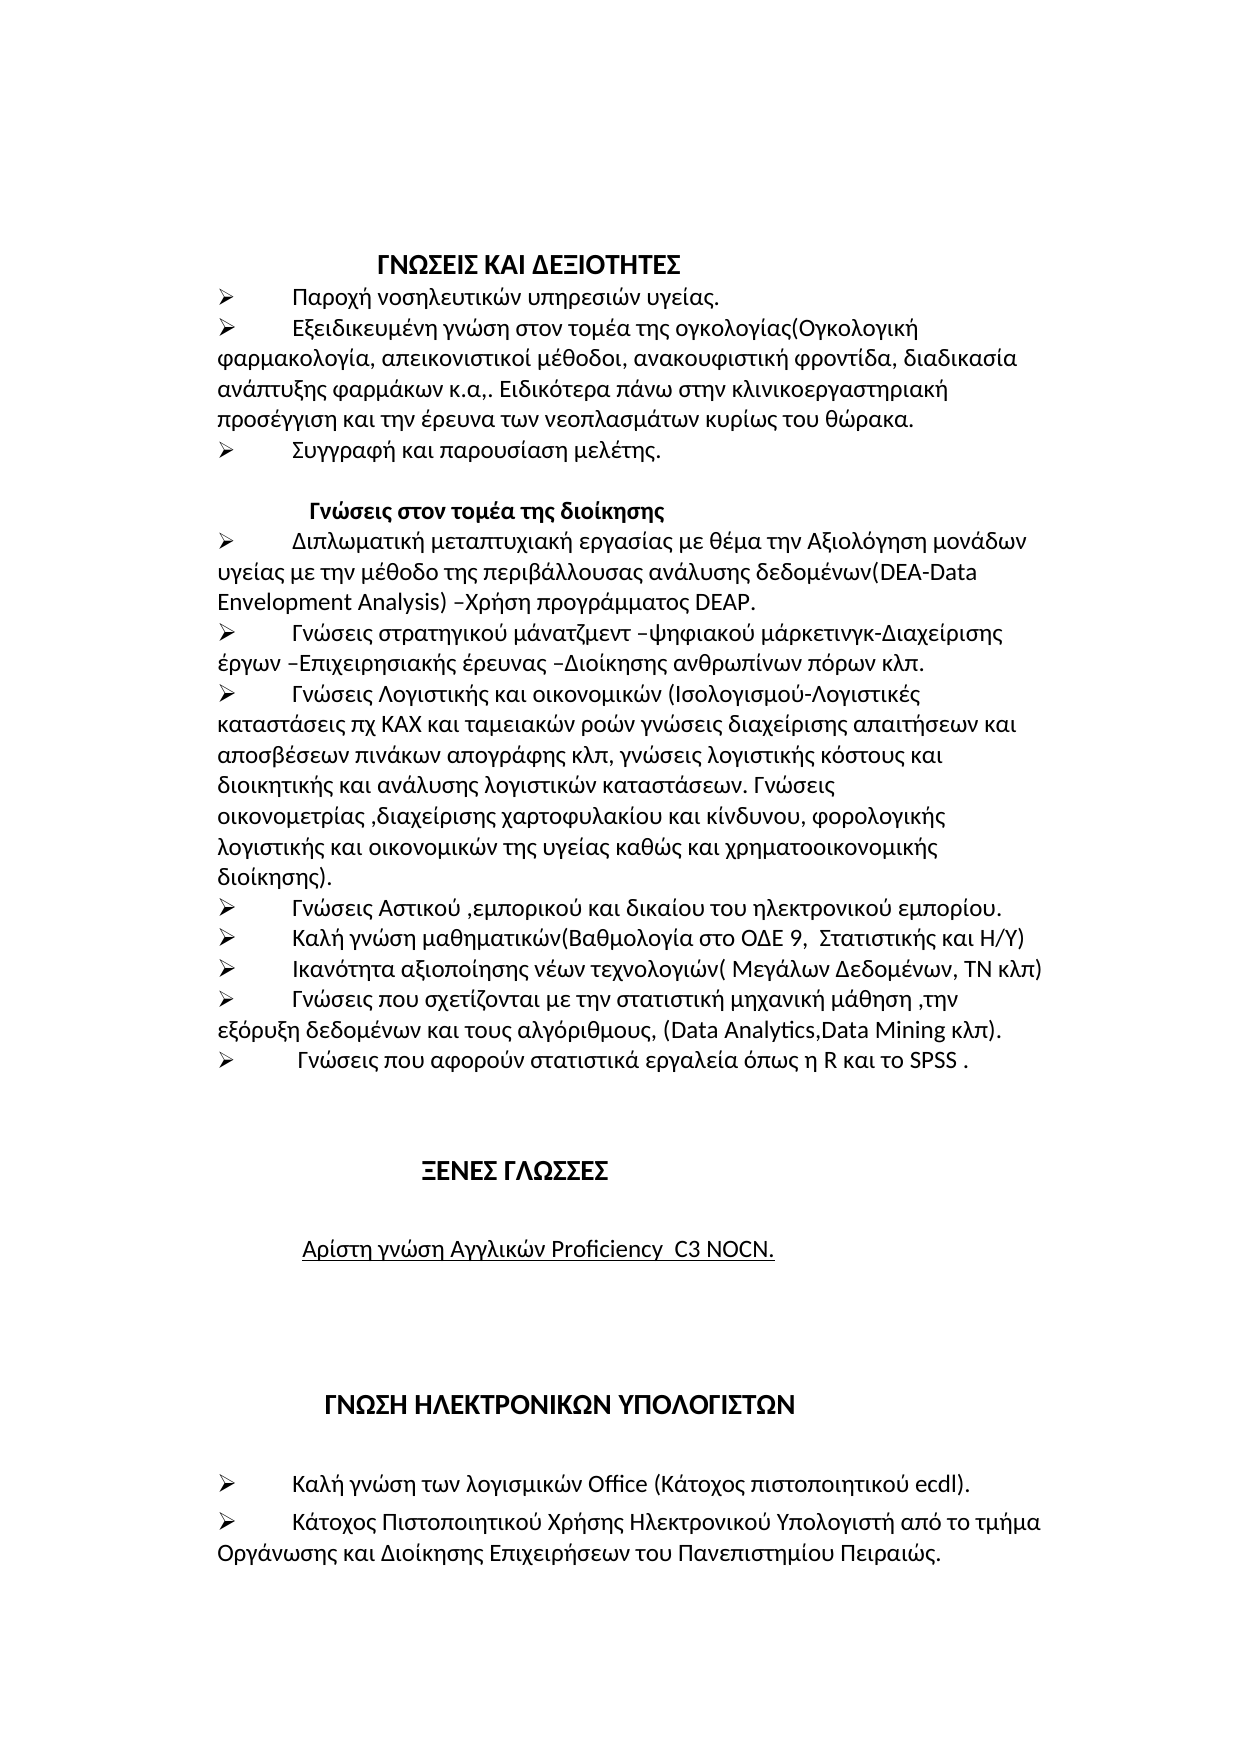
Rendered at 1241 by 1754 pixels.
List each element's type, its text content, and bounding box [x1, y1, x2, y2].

table_cell ΞΕΝΕΣ ΓΛΩΣΣΕΣ Αρίστη γνώση Αγγλικών Proficiency C3 NOCN. ΓΝΩΣΗ ΗΛΕΚΤΡΟΝΙΚΩΝ ΥΠΟΛΟΓΙΣΤΩΝ Καλή γνώση των λογισμικών Office (Κάτοχος πιστοποιητικού ecdl). Κάτοχος Πιστοποιητικού Χρήσης Ηλεκτρονικού Υπολογιστή από το τμήμα Οργάνωσης και Διοίκησης Επιχειρήσεων του Πανεπιστημίου Πειραιώς. ΕΠΙΠΛΕΩΝ ΕΠΙΜΟΡΦΩΣΗ. Παρακολούθηση του προγράμματος εκπαίδευσης του The Royal Mardsen Hospital του Λονδίνου το Δεκέμβριο του 2005-Πιστοποιητικό του school of cancer Nursing&Rehabilitation του νοσοκομείου στο πρόγραμμα Introduction to cancer(2005) Σεπτέμβριος 2020 -Παρακολούθηση Επιμορφωτικού σεμιναρίου Ελληνικού στατιστικού ινστιτούτου Ε.Σ.Ι << Οπτικοποίηση δεδομένων : Εργαλεία και τεχνικές για δεδομένα από φύλλα Excel>> Παρακολούθηση και Επιτυχής Ατομική πιστοποίηση, από 21/09/2021 έως 02/11/2021 του προγράμματος του ΕΚΔΑΑ <<Εισαγωγή στην Γλώσσα R, Για ανάλυση δεδομένων>> Παρακολούθηση των βασικών μαθήματών του μεταπτυχιακού προγράμματος σπουδών του τμήματος Στατιστικής και Ασφαλιστικής Επιστήμης του Πανεπιστήμιου Πειραιώς για την απόκτηση επιπλέον γνώσεων στον τομέα της Στατιστικής μηχανικής μάθησης, της Αναλυτικής και της επιστήμης των δεδομένων. ( Εφαρμοσμένη Πολυμεταβλητή Ανάλυση, Γενικευμένα γραμμικά, Ανάλυση παλινδρόμησης και ανάλυση διακύμανσης ,Ανάλυση δεδομένων με τη χρήση στατιστικών πακέτων) ΣΥΜΜΕΤΟΧΕΣ ΣΕ ΣΥΝΕΔΡΙΑ Μάρτιος 2022 ICOHEMA 2022 (International Conference on Health Management) The impact of Hospital Infections on Patient Safety, a systematic review in the era of Big Data. Iούνιος 2018 4th PNAE- Assessment of pediatric hospitals using the data envelopment Analysis(DEA)method Μάιος 2018 23 Congress of Balkan Military Medical Committee –Antalya Turkey-Frequency and cost study of orthopedic cases hospitalization in a military hospital in Athens for the years 2012-2016. Ιούνιος 2016 international conference on informatics management and technology on healthcare (ICMTH 2016)- Παρουσίαση μελέτης με τίτλο-Picture Archiving and communication system(PACS)Installation in Greek Public Hospital and Resistance to change. Δεκέμβριος 2015 9ο Συνέδριο ογκολογίας Παρουσίαση της διπλωματικής εργασίας με τίτλο Η επαγγελματική έκθεση στα κυτταροστατικά φάρμακα. Μάιος 2014 7ο Πανελλήνιο και 6ο Πανευρωπαϊκό Νοσηλευτικό συνέδριο Νοσηλευτική φροντίδα αποστήματος πλάτης διαβητικού ασθενούς, Κλινική μελέτη περίπτωσης. Δεκέμβριος 2013 7ο Συνέδριο ογκολογίας Αναρτημένη εργασία Η επαγγελματική έκθεση στα κυτταροστατικά Μάιος 2013 6ο Πανελλήνιο και 5ο Πανευρωπαϊκό Νοσηλευτικό συνέδριο. Αντιμετώπιση του πόνου σε παθολογική κλινική. Δεκέμβριος του 2013 6ο Συνέδριο ογκολογίας - Παρουσίαση της εργασίας με τίτλο Η επαγγελματική εξουθένωση του ιατρονοσηλευτικού προσωπικού σε ογκολογικές μονάδες. Δεκέμβριος του 2013 6ο Συνέδριο ογκολογίας - Αναρτημένη εργασία Παρακολούθηση πολλών Ελληνικών και διεθνών συνεδρίων.(πχ business week – Πανεπιστήμιο Πειραιώς) ΠΡΟΣΦΑΤΕΣ ΔΗΜΟΣΙΕΥΣΕΙΣ Βασίλειος Γεωργάκης PhD(c)Τμήματος Στατιστικής και Ασφαλιστικής Επιστήμης ΠΑ.ΠΕΙ, Ασφάλεια των Ασθενών και Ασφάλιση Υγείας: Το πρόβλημα των ενδονοισοκομειακών λοιμώξεων, Περιοδικό Ασφαλιστική Αγορά ,Σελ 20-21, Μάρτιος 2022. ΕΠΑΓΓΕΛΜΑΤΙΚΕΣ ΣΥΝΔΡΟΜΕΣ Μέλος Του Οικονομικού Επιμελητήριού Ελλάδας. ΑΜ :0125583. Κάτοχος επαγγελματικής ταυτότητας Λογιστή-Φοροτεχνικού. Αριθμός 0128859. ΣΥΜΜΕΤΟΧΗ ΣΕ ΕΘΕΛΟΝΤΙΚΕΣ ΔΡΑΣΤΗΡΙΟΤΗΤΕΣ. Εθελοντής Αιμοδότης. [217, 1140, 1058, 1571]
table_header ΠΕΡΙΓΡΑΦΗ ΕΡΓΟΥ Παροχή ολοκληρωμένης νοσηλευτικής φροντίδας ασθενών Νοσηλευτής-Υπεύθυνος νοσηλευτής(Nursing manager). Άσκηση όλων των λειτουργιών της διοίκησης ως υπεύθυνος νοσηλευτής των τμημάτων που εργάστηκα. Οικονομολόγος στον δημόσιο τομέα (Υπάλληλος του οικονομικού τμήματος του νοσοκομείου Έλενα Βενιζέλου). HR (Υπάλληλος στην Διεύθυνση Ανάπτυξης Ανθρωπίνου Δυναμικού). TQM ( Υπάλληλος στο Τμήμα Ελέγχου και Βελτίωσης Ποιότητας της Διεύθυνσης Προγραμματισμού και Ανάπτυξης). ΣΗΜΕΙΩΣΕΙΣ/ΕΠΕΞΗΓΗΣΕΙΣ Το Ογκολογικό Κέντρο είναι κοινωφελές ίδρυμα με δημόσιο χαρακτήρα. Ιδρύθηκε από την Κυπριακή Δημοκρατία και την Τράπεζα Κύπρου και διοικείται από επταμελές συμβούλιο. Τρεις επίτροποι διορίζονται από την Κυπριακή Δημοκρατία και τρεις από την Τράπεζα Κύπρου. Ο Πρόεδρος διορίζεται από κοινού. Στις συνεδρίες του Συμβουλίου μετέχουν και εκπρόσωποι του Αντικαρκινικού Συνδέσμου Κύπρου, του Παγκύπριου Συνδέσμου Καρκινοπαθών και Φίλων και της Europa Donna Κύπρου. ΣΠΟΥΔΕΣ Πτυχίο Οργάνωσης και διοίκησης επιχειρήσεων της Σχολής Οικονομικών, Επιχειρηματικών και διεθνών σπουδών του πανεπιστήμιου του Πειραιά με κατεύθυνση λογιστική χρηματοοικονομική (Βαθμολογία Λίαν Καλώς). Πτυχίο Νοσηλευτικής Ανώτατου Τεχνολογικού Εκπαιδευτικού Ιδρύματος(ΤΕΙ Λαμίας). Πτυχίο ΑΕΙ Νοσηλευτικής (Τεχνολογικό Πανεπιστήμιο Κύπρου,)Τίτλος που αποκτήθηκε σε χώρα του εξωτερικού, Οι τίτλοι σπουδών νοσηλευτικής που αποκτήθηκαν σε χώρες της Ευρωπαϊκής Ένωσης είναι νομικά κατοχυρωμένοι σύμφωνα με την 2005/36/ΕΚ.4 Μεταπτυχιακό δίπλωμα ειδίκευσης προγράμματος «Ογκολογία Θώρακος-Σύγχρονη κλινικοεργαστηριακή προσέγγιση και έρευνα(Σχολή επιστημών υγείας, Ιατρική σχολή ΕΚΠΑ). Μεταπτυχιακό δίπλωμα ειδίκευσης προγράμματος σπουδών Οργάνωση και διοίκηση υπηρεσιών υγείας-πληροφορική της υγείας με κατεύθυνση την Οργάνωση και διοίκηση υπηρεσιών υγείας δια ιδρυματικό ΕΚΠΑ-ΠΑΠΕΙ( Βαθμολογία 8,89- Άριστα). Υποψήφιος Διδάκτορας του τμήματος Στατιστικής και Ασφαλιστικής Επιστήμης της σχολής Χρηματοοικονομικής και Στατιστικής του Πανεπιστημίου Πειραιώς- Τίτλος της διατριβής << Διαχείριση κινδύνων στους οργανισμούς υγείας: Ανάλυση μεγάλων βάσεων δεδομένων (Healthcare Risk Management- A big Data Approach)>>. ΧΡΟΝΟΛΟΓΙΕΣ ΑΠΟΦΟΙΤΗΣΗΣ 2003,2011,2015.2018,2020 ΤΙΤΛΟΙ ΠΟΥ ΑΠΟΝΕΜΗΘΗΚΑΝ. Πτυχίο Οργάνωσης και διοίκησης επιχειρήσεων της Σχολής Οικονομικών, Επιχειρηματικών και διεθνών σπουδών του πανεπιστήμιου του Πειραιά. Πτυχίο Νοσηλευτικής Ανώτατου Τεχνολογικού Εκπαιδευτικού Ιδρύματος. Πτυχίο ΑΕΙ Νοσηλευτικής Τεχνολογικό Πανεπιστήμιο Κύπρου. Μεταπτυχιακό δίπλωμα ειδίκευσης προγράμματος(Master) Ιατρική σχολή ΕΚΠΑ. Μεταπτυχιακό δίπλωμα ειδίκευσης προγράμματος(Master) Οργάνωση και διοίκηση υπηρεσιών υγείας-Διϊδρυματικό ΕΚΠΑ-ΠΑΠΕΙ. Διδακτορικό δίπλωμα σπουδών, τμήμα Στατιστικής και Ασφαλιστικής του Πανεπιστημίου Πειραιώς ( Σε Εξέλιξη) ΓΝΩΣΕΙΣ ΚΑΙ ΔΕΞΙΟΤΗΤΕΣ Παροχή νοσηλευτικών υπηρεσιών υγείας. Εξειδικευμένη γνώση στον τομέα της ογκολογίας(Ογκολογική φαρμακολογία, απεικονιστικοί μέθοδοι, ανακουφιστική φροντίδα, διαδικασία ανάπτυξης φαρμάκων κ.α,. Ειδικότερα πάνω στην κλινικοεργαστηριακή προσέγγιση και την έρευνα των νεοπλασμάτων κυρίως του θώρακα. Συγγραφή και παρουσίαση μελέτης. Γνώσεις στον τομέα της διοίκησης Διπλωματική μεταπτυχιακή εργασίας με θέμα την Αξιολόγηση μονάδων υγείας με την μέθοδο της περιβάλλουσας ανάλυσης δεδομένων(DEA-Data Envelopment Analysis) –Χρήση προγράμματος DEAP. Γνώσεις στρατηγικού μάνατζμεντ –ψηφιακού μάρκετινγκ-Διαχείρισης έργων –Επιχειρησιακής έρευνας –Διοίκησης ανθρωπίνων πόρων κλπ. Γνώσεις Λογιστικής και οικονομικών (Ισολογισμού-Λογιστικές καταστάσεις πχ ΚΑΧ και ταμειακών ροών γνώσεις διαχείρισης απαιτήσεων και αποσβέσεων πινάκων απογράφης κλπ, γνώσεις λογιστικής κόστους και διοικητικής και ανάλυσης λογιστικών καταστάσεων. Γνώσεις οικονομετρίας ,διαχείρισης χαρτοφυλακίου και κίνδυνου, φορολογικής λογιστικής και οικονομικών της υγείας καθώς και χρηματοοικονομικής διοίκησης). Γνώσεις Αστικού ,εμπορικού και δικαίου του ηλεκτρονικού εμπορίου. Καλή γνώση μαθηματικών(Βαθμολογία στο ΟΔΕ 9, Στατιστικής και Η/Υ) Ικανότητα αξιοποίησης νέων τεχνολογιών( Μεγάλων Δεδομένων, ΤΝ κλπ) Γνώσεις που σχετίζονται με την στατιστική μηχανική μάθηση ,την εξόρυξη δεδομένων και τους αλγόριθμους, (Data Analytics,Data Mining κλπ). Γνώσεις που αφορούν στατιστικά εργαλεία όπως η R και το SPSS . [217, 150, 1058, 1140]
